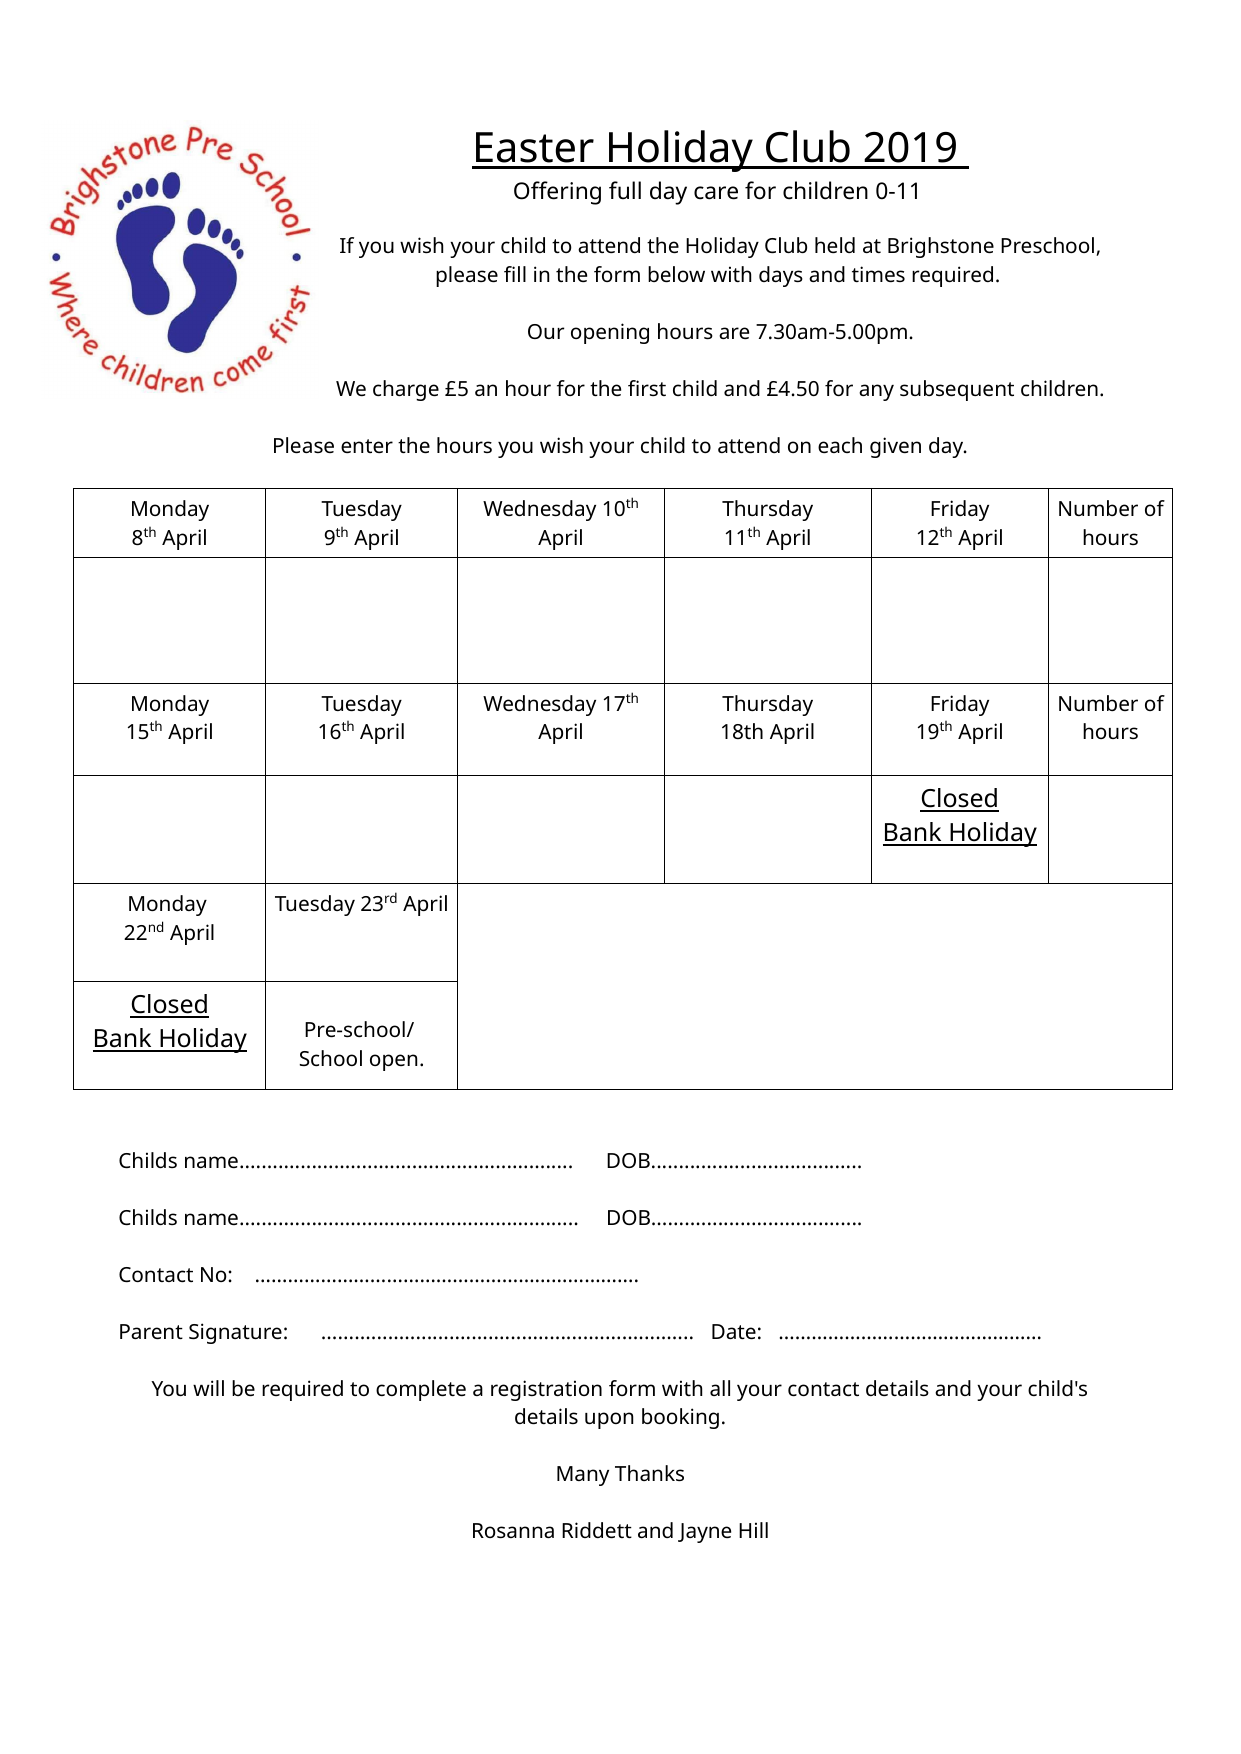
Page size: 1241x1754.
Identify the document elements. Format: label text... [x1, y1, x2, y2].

text Childs name............................................................. DOB...................................... [118, 1203, 1122, 1232]
text We charge £5 an hour for the first child and £4.50 for any subsequent children. [118, 374, 1122, 402]
text Many Thanks [118, 1459, 1122, 1488]
table_header Thursday 11th April [665, 489, 871, 557]
text Please enter the hours you wish your child to attend on each given day. [118, 431, 1122, 459]
table_cell [266, 776, 457, 883]
table_cell Tuesday 16th April [266, 684, 457, 775]
text Our opening hours are 7.30am-5.00pm. [319, 317, 1122, 345]
table_cell Number of hours [1049, 684, 1172, 775]
text You will be required to complete a registration form with all your contact details and your child's details upon booking. [118, 1374, 1122, 1431]
table_cell [74, 558, 265, 682]
table_cell Pre-school/ School open. [266, 982, 457, 1089]
table_cell [1049, 776, 1172, 883]
table_header Tuesday 9th April [266, 489, 457, 557]
table_cell [665, 776, 871, 883]
text Rosanna Riddett and Jayne Hill [118, 1516, 1122, 1545]
text Contact No: ……………………………………………………………. [118, 1260, 1122, 1289]
table_cell [872, 558, 1048, 682]
table_cell Wednesday 17th April [458, 684, 664, 775]
table_cell Monday 22nd April [74, 884, 265, 981]
table_cell Friday 19th April [872, 684, 1048, 775]
table_cell [665, 558, 871, 682]
table_cell [1049, 558, 1172, 682]
table_cell Tuesday 23rd April [266, 884, 457, 981]
table_cell [74, 776, 265, 883]
table_cell [266, 558, 457, 682]
table_cell [458, 776, 664, 883]
table_cell Closed Bank Holiday [872, 776, 1048, 883]
table_cell [458, 558, 664, 682]
table_cell Monday 15th April [74, 684, 265, 775]
table_header Friday 12th April [872, 489, 1048, 557]
text Easter Holiday Club 2019 [118, 118, 1122, 175]
table_header Number of hours [1049, 489, 1172, 557]
table_cell [458, 884, 1172, 1089]
table_cell Thursday 18th April [665, 684, 871, 775]
text Offering full day care for children 0-11 [319, 175, 1122, 206]
table_header Wednesday 10th April [458, 489, 664, 557]
table_cell Closed Bank Holiday [74, 982, 265, 1089]
text If you wish your child to attend the Holiday Club held at Brighstone Preschool, please fill in the form below with days and times required. [319, 232, 1122, 288]
text Parent Signature: ................................................................... Date: ………………………………………… [118, 1317, 1122, 1346]
table_header Monday 8th April [74, 489, 265, 557]
text Childs name............................................................ DOB...................................... [118, 1147, 1122, 1175]
